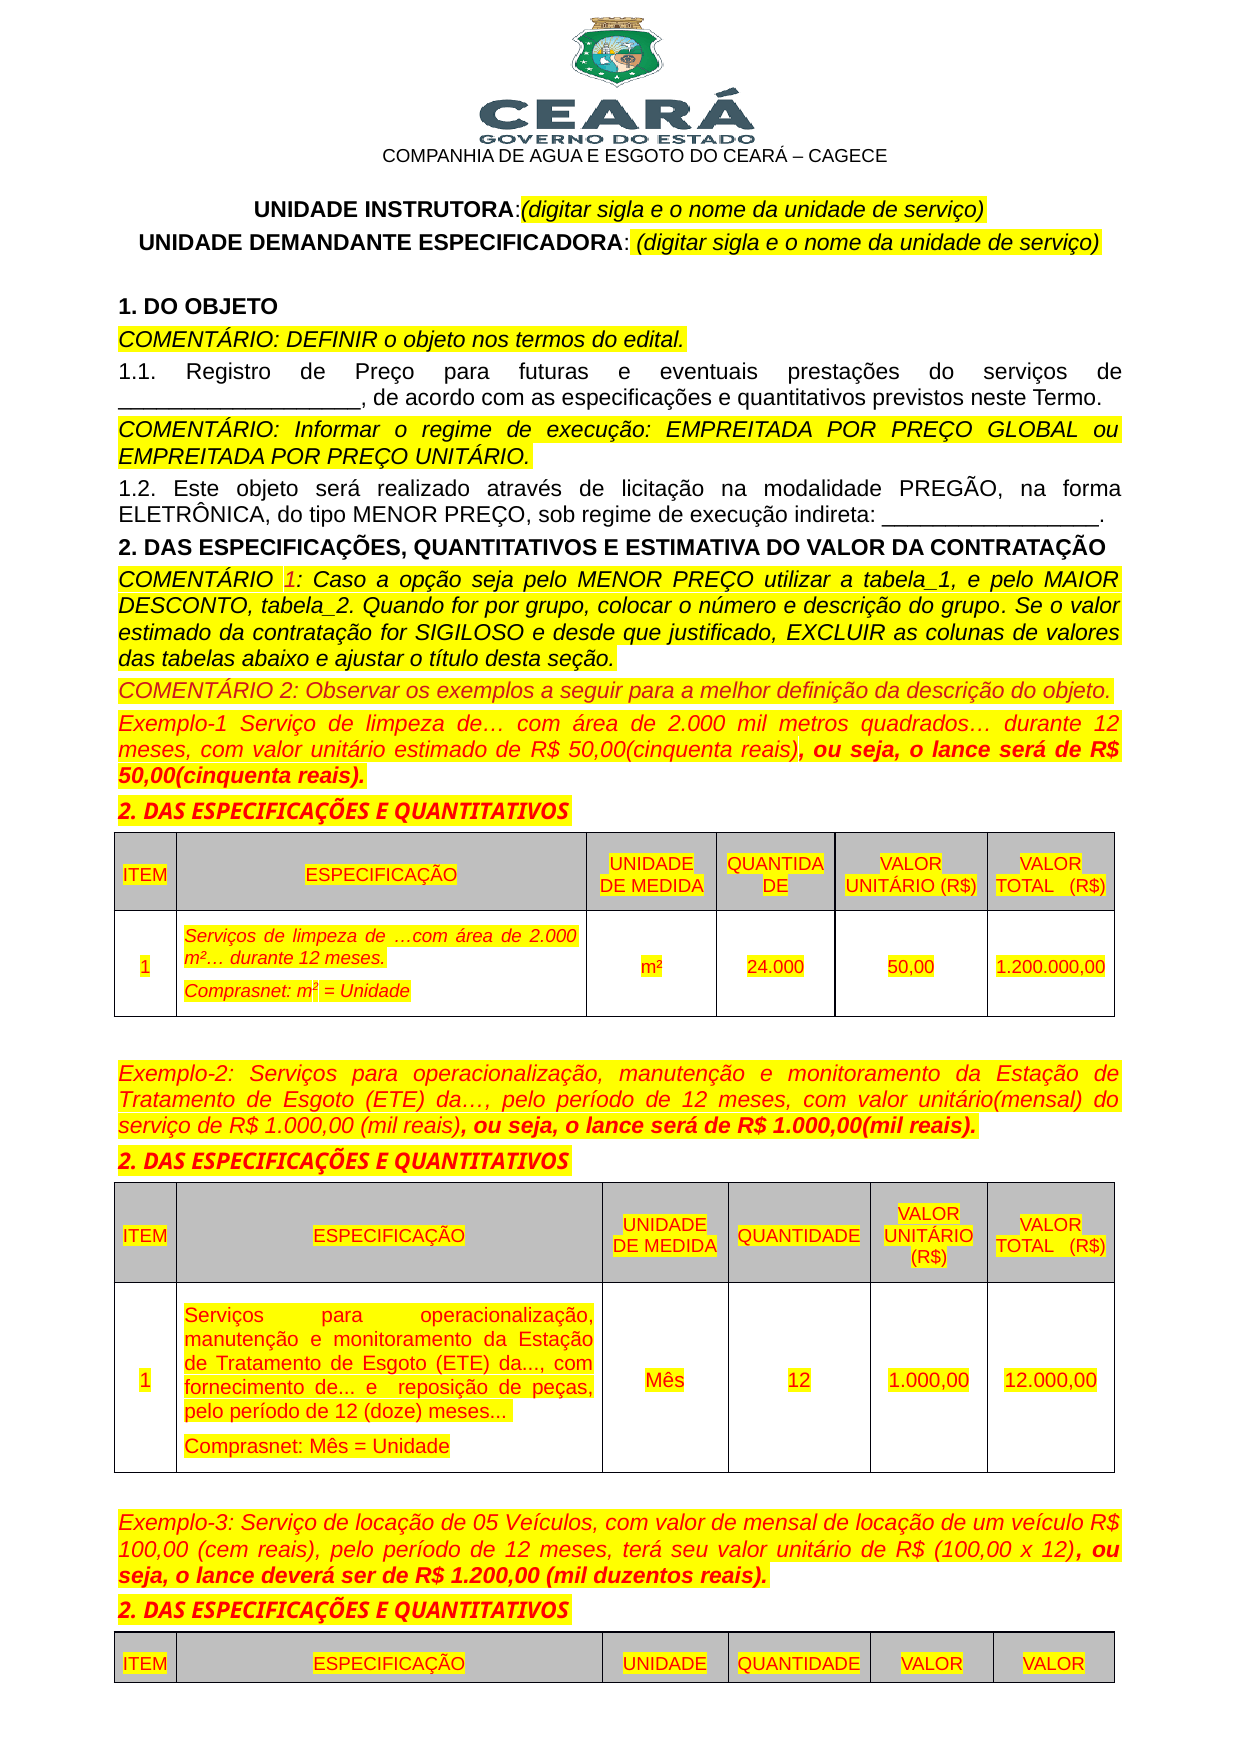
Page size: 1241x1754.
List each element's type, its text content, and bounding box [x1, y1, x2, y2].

table_cell m² [587, 911, 716, 1016]
table_cell Serviços para operacionalização, manutenção e monitoramento da Estação de Tratamento de Esgoto (ETE) da..., com fornecimento de... e reposição de peças, pelo período de 12 (doze) meses... Comprasnet: Mês = Unidade [177, 1283, 602, 1472]
text 2. DAS ESPECIFICAÇÕES E QUANTITATIVOS [118, 795, 1122, 826]
table_header VALOR [994, 1633, 1114, 1682]
table_cell 1 [115, 911, 176, 1016]
text COMENTÁRIO: Informar o regime de execução: EMPREITADA POR PREÇO GLOBAL ou EMPREITADA POR PREÇO UNITÁRIO. [118, 416, 1122, 469]
text 1.1. Registro de Preço para futuras e eventuais prestações do serviços de ___________________, de acordo com as especificações e quantitativos previstos neste Termo. [118, 358, 1122, 411]
text Exemplo-1 Serviço de limpeza de… com área de 2.000 mil metros quadrados… durante 12 meses, com valor unitário estimado de R$ 50,00(cinquenta reais), ou seja, o lance será de R$ 50,00(cinquenta reais). [118, 710, 1122, 789]
table_cell 1 [115, 1283, 176, 1472]
table_header VALOR UNITÁRIO (R$) [871, 1183, 987, 1282]
table_header QUANTIDADE [729, 1183, 870, 1282]
text 2. DAS ESPECIFICAÇÕES E QUANTITATIVOS [118, 1594, 1122, 1625]
table_cell 24.000 [717, 911, 834, 1016]
table_cell 1.200.000,00 [988, 911, 1114, 1016]
table_header ESPECIFICAÇÃO [177, 833, 586, 910]
table_header ITEM [115, 833, 176, 910]
table_header UNIDADE DE MEDIDA [603, 1183, 728, 1282]
table_header VALOR [871, 1633, 993, 1682]
table_cell 12 [729, 1283, 870, 1472]
text COMENTÁRIO: DEFINIR o objeto nos termos do edital. [118, 326, 1122, 352]
picture [453, 12, 782, 148]
table_header QUANTIDADE [717, 833, 834, 910]
text COMENTÁRIO 1: Caso a opção seja pelo MENOR PREÇO utilizar a tabela_1, e pelo MAIOR DESCONTO, tabela_2. Quando for por grupo, colocar o número e descrição do grupo. Se o valor estimado da contratação for SIGILOSO e desde que justificado, EXCLUIR as colunas de valores das tabelas abaixo e ajustar o título desta seção. [118, 566, 1122, 671]
table_cell 12.000,00 [988, 1283, 1114, 1472]
text 1. DO OBJETO [118, 293, 1122, 319]
table_header ESPECIFICAÇÃO [177, 1633, 602, 1682]
text UNIDADE INSTRUTORA:(digitar sigla e o nome da unidade de serviço) [118, 196, 1122, 223]
table_header QUANTIDADE [729, 1633, 870, 1682]
table_header VALOR TOTAL (R$) [988, 833, 1114, 910]
table_header ESPECIFICAÇÃO [177, 1183, 602, 1282]
text 2. DAS ESPECIFICAÇÕES, QUANTITATIVOS E ESTIMATIVA DO VALOR DA CONTRATAÇÃO [118, 534, 1122, 560]
table_cell Mês [603, 1283, 728, 1472]
table_header UNIDADE DE MEDIDA [587, 833, 716, 910]
table_header VALOR UNITÁRIO (R$) [836, 833, 987, 910]
text COMENTÁRIO 2: Observar os exemplos a seguir para a melhor definição da descrição do objeto. [118, 677, 1122, 704]
text Exemplo-3: Serviço de locação de 05 Veículos, com valor de mensal de locação de um veículo R$ 100,00 (cem reais), pelo período de 12 meses, terá seu valor unitário de R$ (100,00 x 12), ou seja, o lance deverá ser de R$ 1.200,00 (mil duzentos reais). [118, 1509, 1122, 1588]
table_cell 50,00 [836, 911, 987, 1016]
table_header UNIDADE [603, 1633, 728, 1682]
table_header VALOR TOTAL (R$) [988, 1183, 1114, 1282]
table_cell 1.000,00 [871, 1283, 987, 1472]
text UNIDADE DEMANDANTE ESPECIFICADORA: (digitar sigla e o nome da unidade de serviço) [118, 229, 1122, 255]
table_header ITEM [115, 1183, 176, 1282]
text 1.2. Este objeto será realizado através de licitação na modalidade PREGÃO, na forma ELETRÔNICA, do tipo MENOR PREÇO, sob regime de execução indireta: _________________. [118, 475, 1122, 528]
text 2. DAS ESPECIFICAÇÕES E QUANTITATIVOS [118, 1145, 1122, 1176]
table_header ITEM [115, 1633, 176, 1682]
text Exemplo-2: Serviços para operacionalização, manutenção e monitoramento da Estação de Tratamento de Esgoto (ETE) da…, pelo período de 12 meses, com valor unitário(mensal) do serviço de R$ 1.000,00 (mil reais), ou seja, o lance será de R$ 1.000,00(mil reais). [118, 1060, 1122, 1139]
table_cell Serviços de limpeza de …com área de 2.000 m²… durante 12 meses. Comprasnet: m2 = Unidade [177, 911, 586, 1016]
